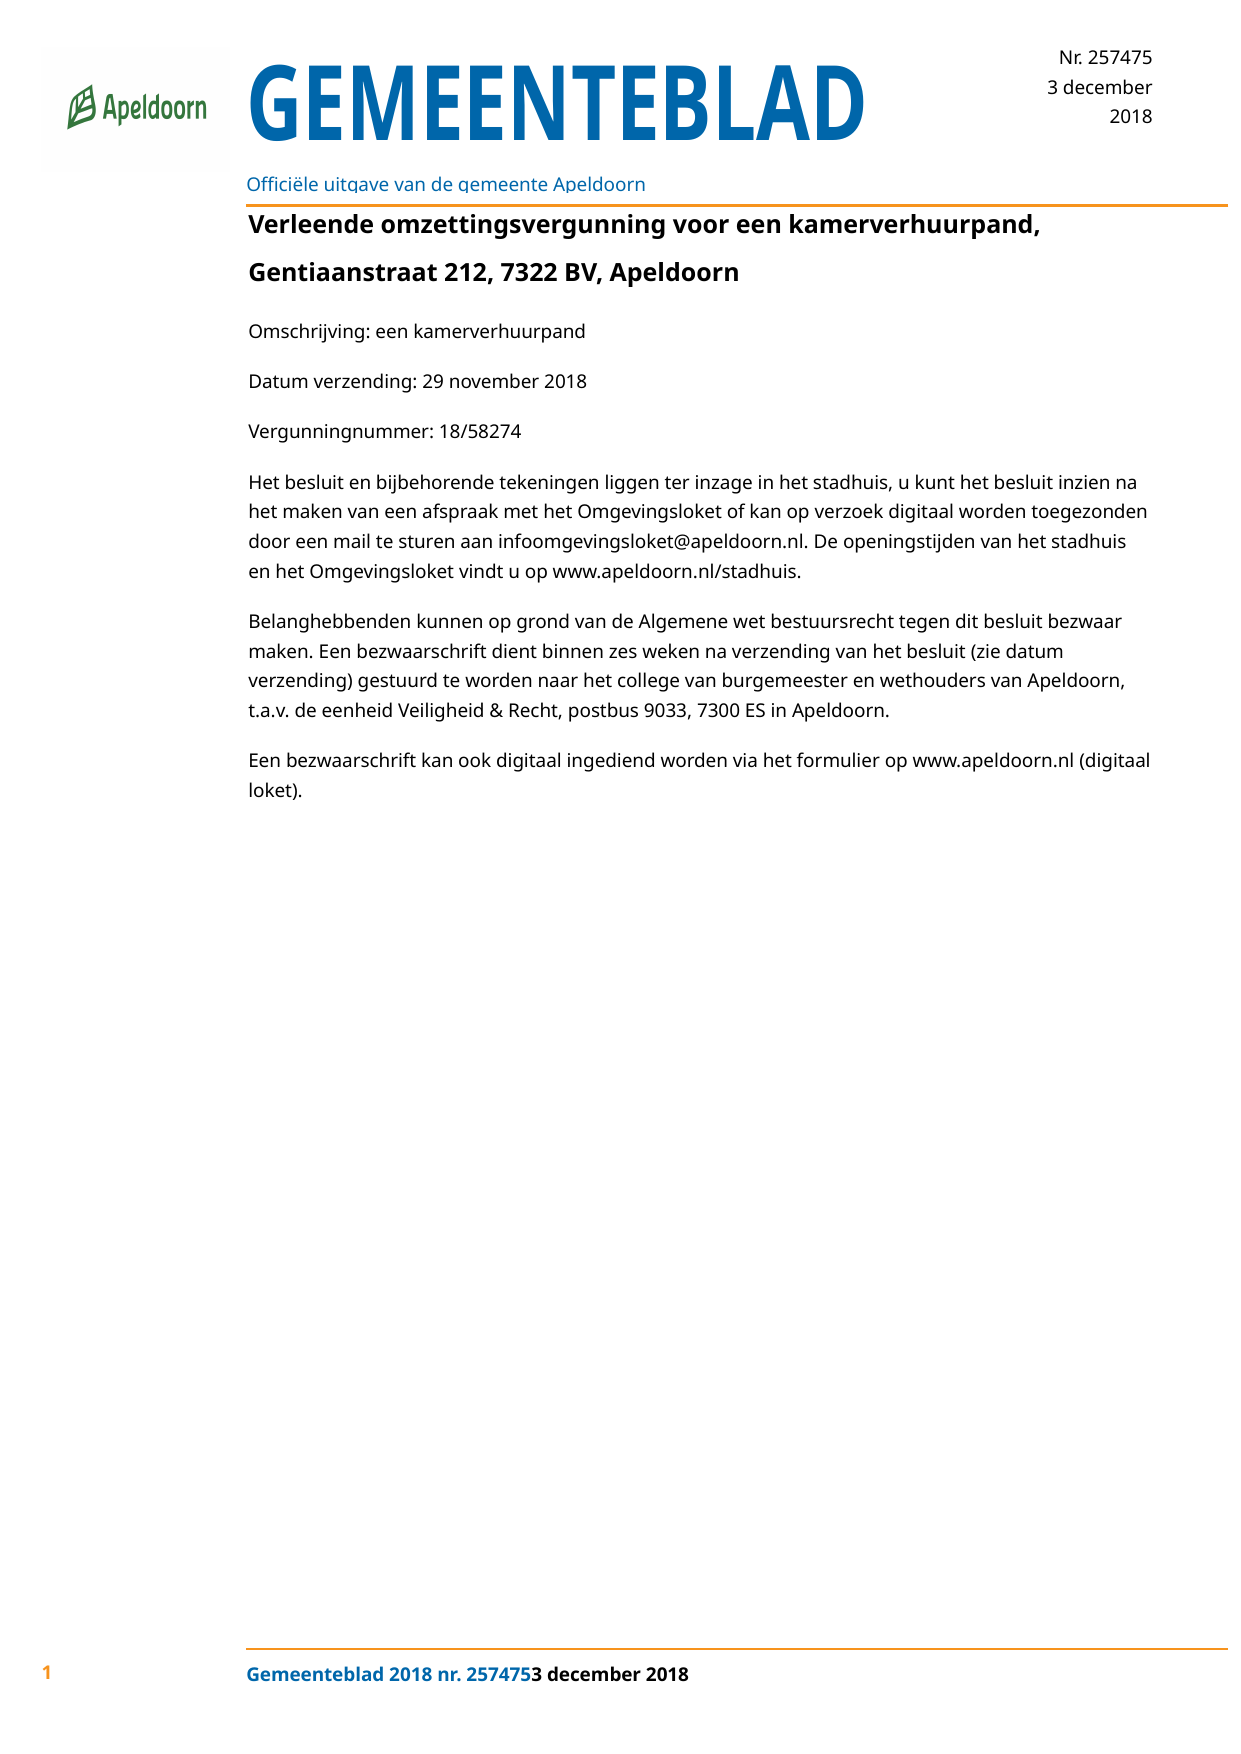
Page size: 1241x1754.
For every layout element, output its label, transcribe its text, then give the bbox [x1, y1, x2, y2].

text Een bezwaarschrift kan ook digitaal ingediend worden via het formulier op www.apeldoorn.nl (digitaal loket). [248, 747, 1152, 803]
text Datum verzending: 29 november 2018 [248, 368, 1152, 394]
text Belanghebbenden kunnen op grond van de Algemene wet bestuursrecht tegen dit besluit bezwaar maken. Een bezwaarschrift dient binnen zes weken na verzending van het besluit (zie datum verzending) gestuurd te worden naar het college van burgemeester en wethouders van Apeldoorn, t.a.v. de eenheid Veiligheid & Recht, postbus 9033, 7300 ES in Apeldoorn. [248, 608, 1152, 723]
text Het besluit en bijbehorende tekeningen liggen ter inzage in het stadhuis, u kunt het besluit inzien na het maken van een afspraak met het Omgevingsloket of kan op verzoek digitaal worden toegezonden door een mail te sturen aan infoomgevingsloket@apeldoorn.nl. De openingstijden van het stadhuis en het Omgevingsloket vindt u op www.apeldoorn.nl/stadhuis. [248, 469, 1152, 584]
text Vergunningnummer: 18/58274 [248, 419, 1152, 444]
text Omschrijving: een kamerverhuurpand [248, 318, 1152, 344]
text Verleende omzettingsvergunning voor een kamerverhuurpand, Gentiaanstraat 212, 7322 BV, Apeldoorn [248, 207, 1152, 288]
picture [41, 47, 231, 172]
